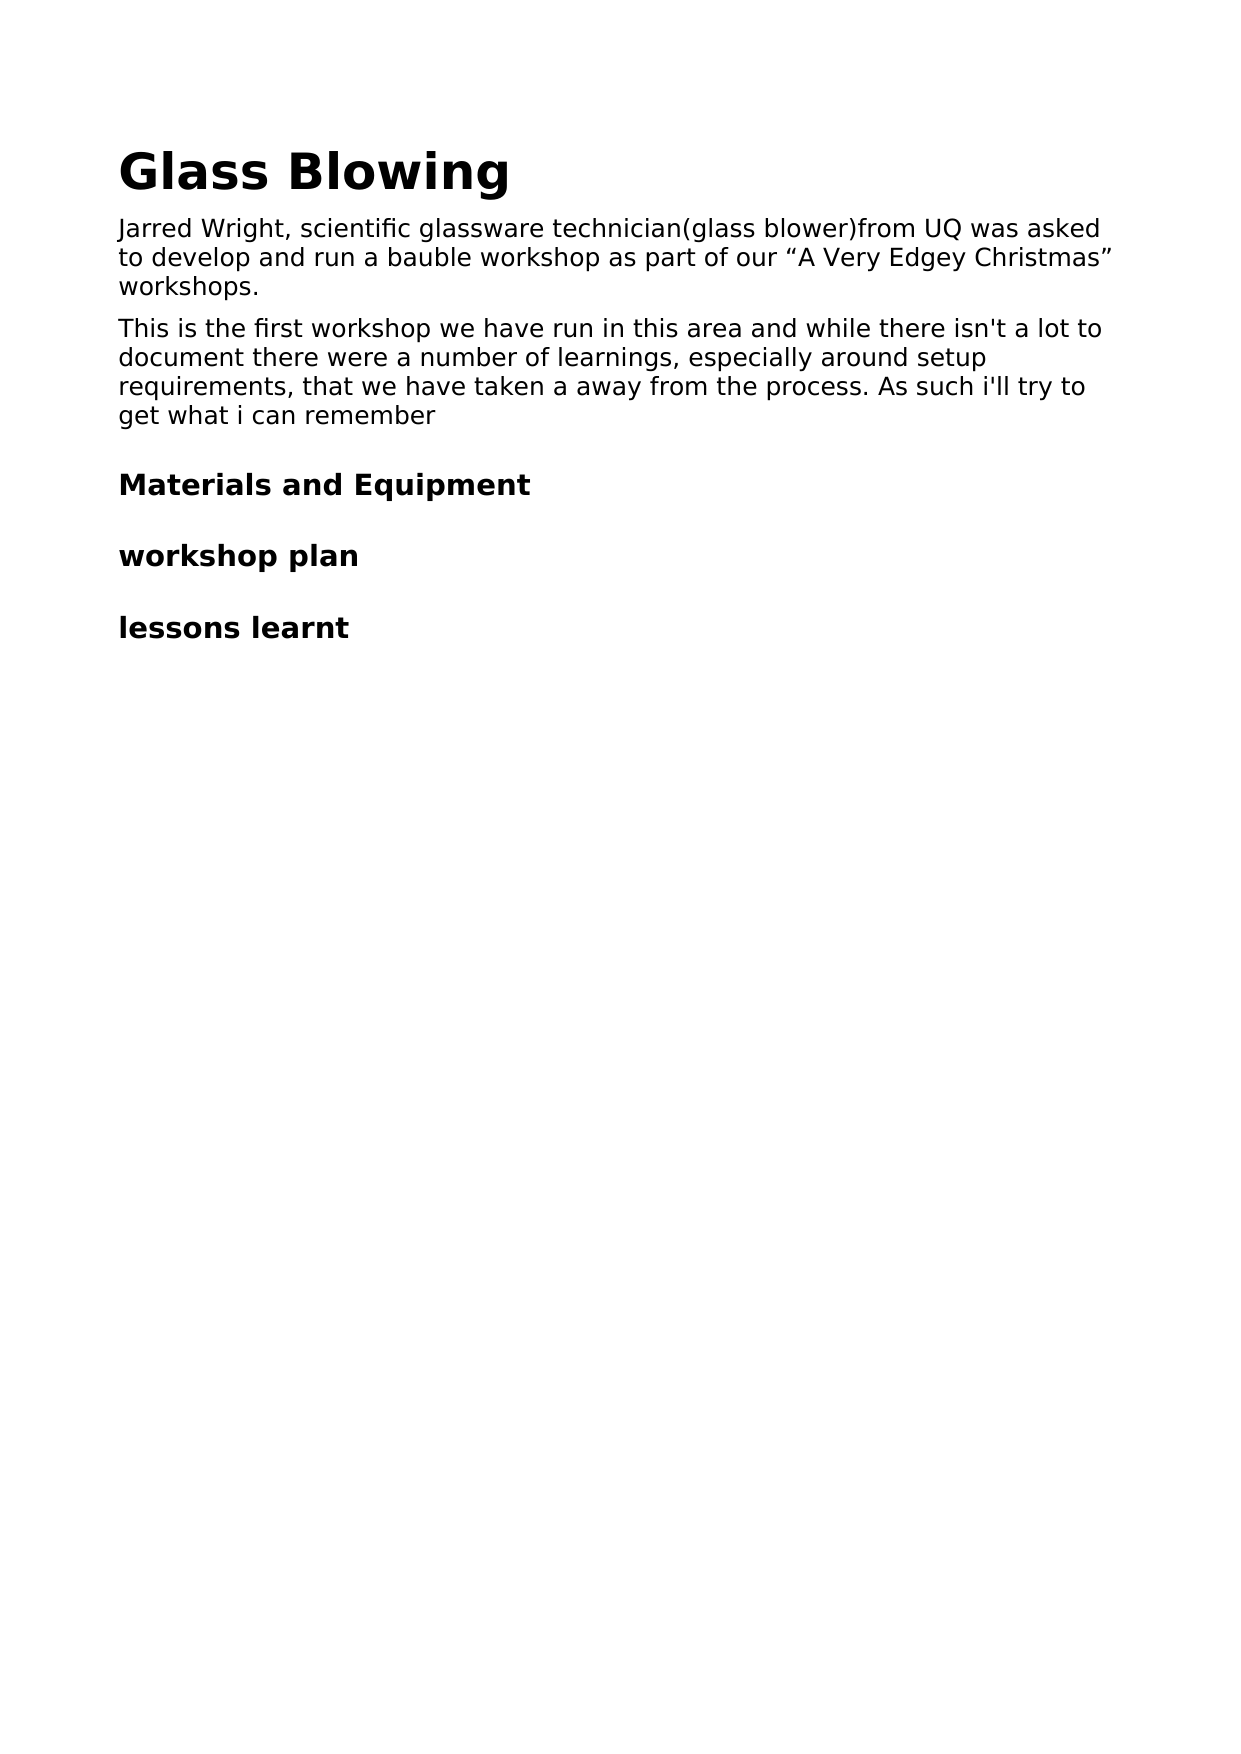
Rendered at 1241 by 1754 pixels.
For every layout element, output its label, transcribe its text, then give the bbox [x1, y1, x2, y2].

text Jarred Wright, scientific glassware technician(glass blower)from UQ was asked to develop and run a bauble workshop as part of our “A Very Edgey Christmas” workshops. [118, 214, 1122, 301]
subtitle lessons learnt [118, 611, 1122, 645]
text This is the first workshop we have run in this area and while there isn't a lot to document there were a number of learnings, especially around setup requirements, that we have taken a away from the process. As such i'll try to get what i can remember [118, 314, 1122, 431]
subtitle Glass Blowing [118, 143, 1122, 201]
subtitle workshop plan [118, 539, 1122, 573]
subtitle Materials and Equipment [118, 468, 1122, 502]
